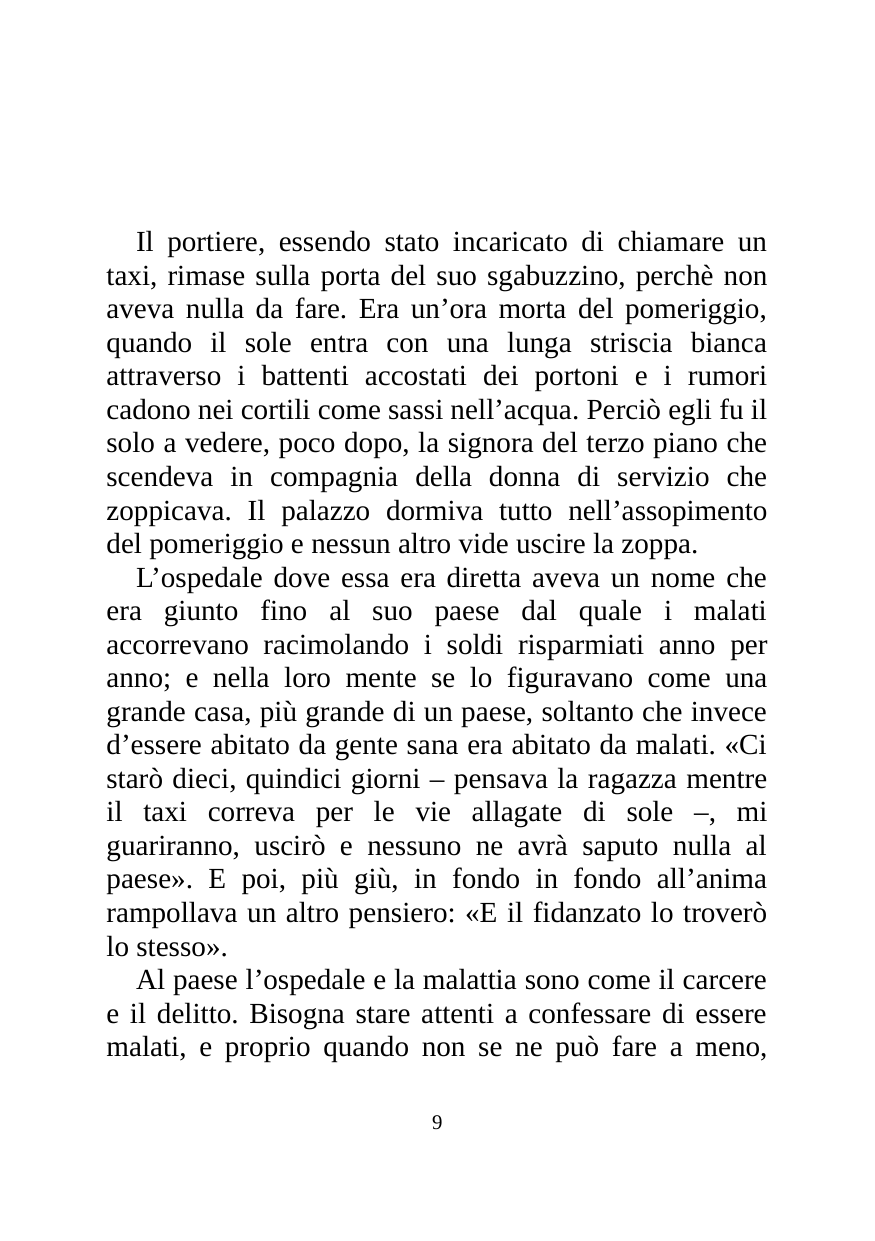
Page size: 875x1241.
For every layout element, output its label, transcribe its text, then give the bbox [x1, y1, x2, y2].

text Al paese l’ospedale e la malattia sono come il carcere e il delitto. Bisogna stare attenti a confessare di essere malati, e proprio quando non se ne può fare a meno, [106, 962, 768, 1063]
text L’ospedale dove essa era diretta aveva un nome che era giunto fino al suo paese dal quale i malati accorrevano racimolando i soldi risparmiati anno per anno; e nella loro mente se lo figuravano come una grande casa, più grande di un paese, soltanto che invece d’essere abitato da gente sana era abitato da malati. «Ci starò dieci, quindici giorni – pensava la ragazza mentre il taxi correva per le vie allagate di sole –, mi guariranno, uscirò e nessuno ne avrà saputo nulla al paese». E poi, più giù, in fondo in fondo all’anima rampollava un altro pensiero: «E il fidanzato lo troverò lo stesso». [106, 560, 768, 962]
text Il portiere, essendo stato incaricato di chiamare un taxi, rimase sulla porta del suo sgabuzzino, perchè non aveva nulla da fare. Era un’ora morta del pomeriggio, quando il sole entra con una lunga striscia bianca attraverso i battenti accostati dei portoni e i rumori cadono nei cortili come sassi nell’acqua. Perciò egli fu il solo a vedere, poco dopo, la signora del terzo piano che scendeva in compagnia della donna di servizio che zoppicava. Il palazzo dormiva tutto nell’assopimento del pomeriggio e nessun altro vide uscire la zoppa. [106, 224, 768, 560]
